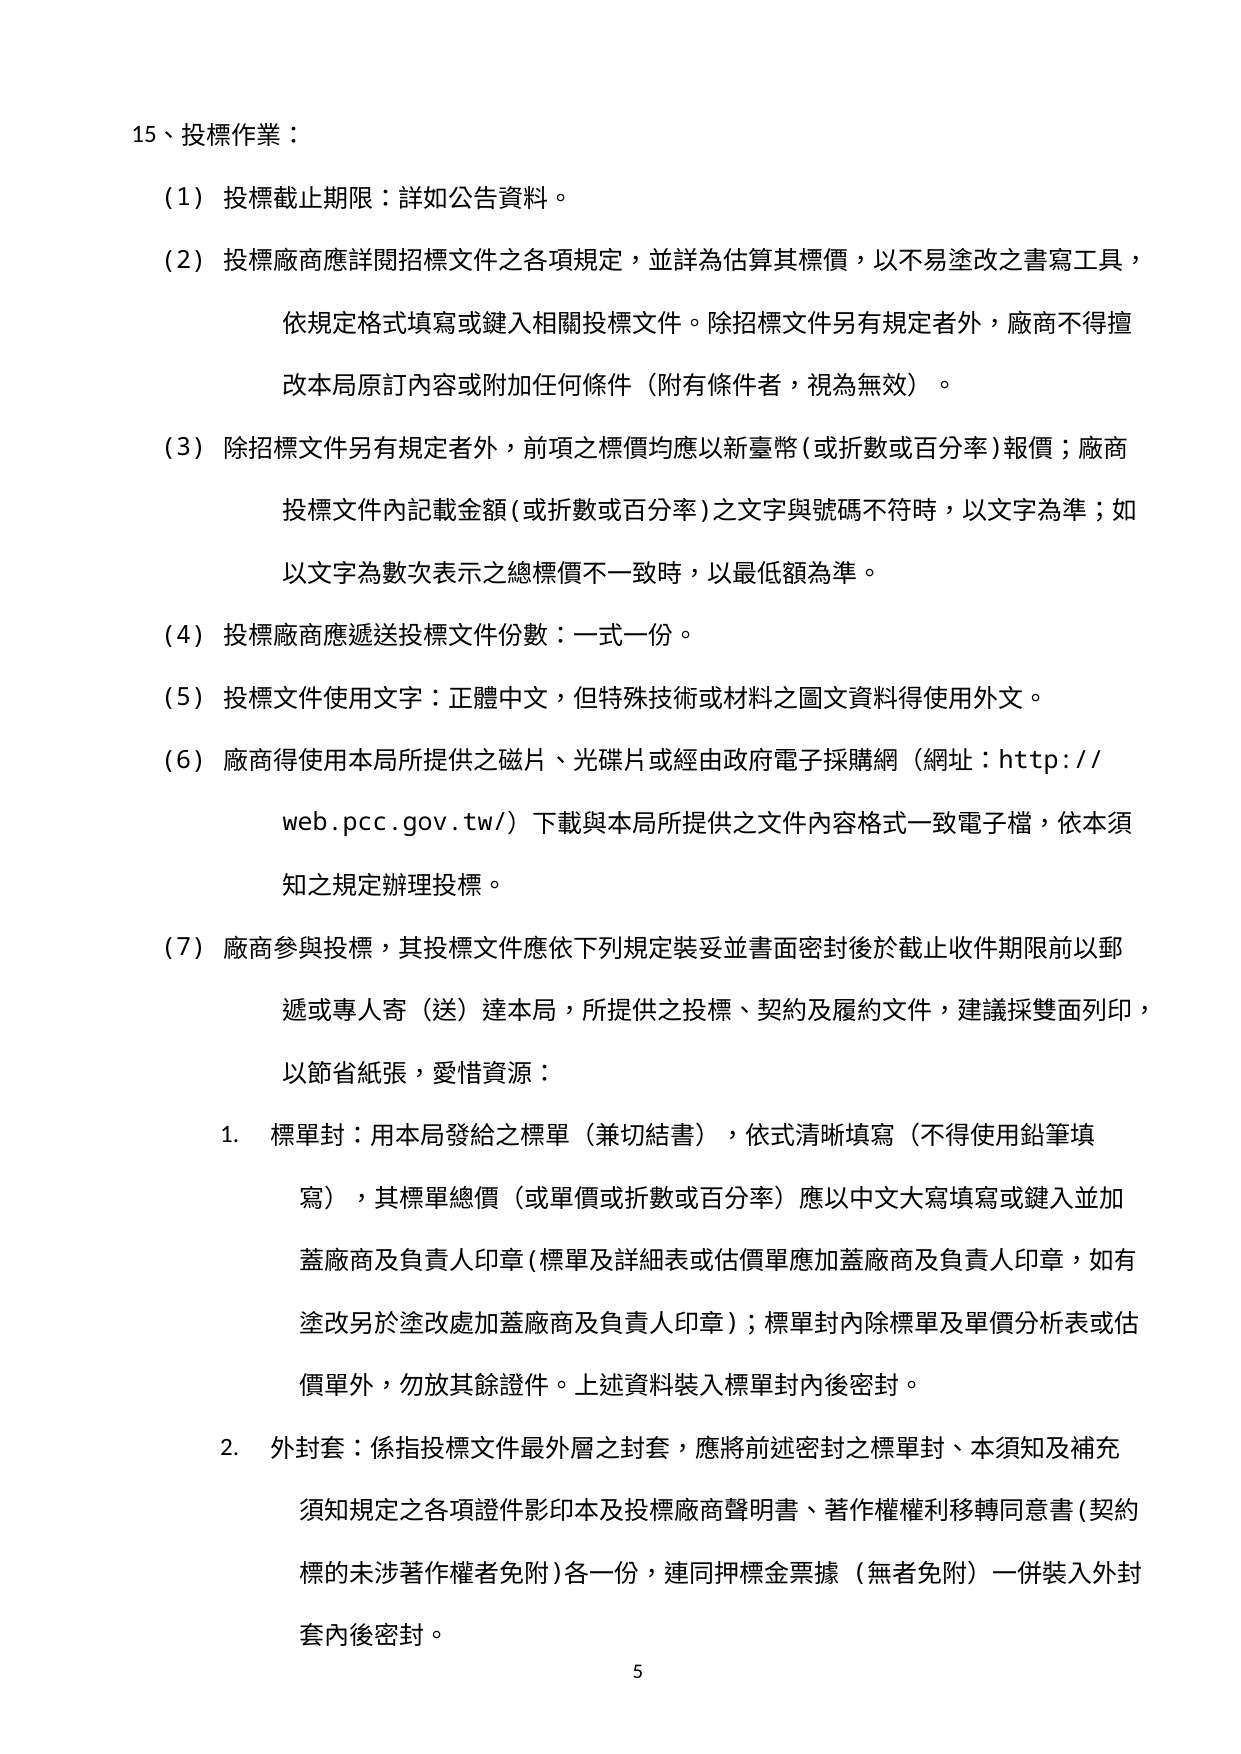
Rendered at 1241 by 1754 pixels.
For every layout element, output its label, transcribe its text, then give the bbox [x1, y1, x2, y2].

list 投標截止期限：詳如公告資料。 [161, 154, 1144, 217]
list 廠商參與投標，其投標文件應依下列規定裝妥並書面密封後於截止收件期限前以郵遞或專人寄（送）達本局，所提供之投標、契約及履約文件，建議採雙面列印，以節省紙張，愛惜資源： [161, 904, 1144, 1092]
list 投標廠商應詳閱招標文件之各項規定，並詳為估算其標價，以不易塗改之書寫工具，依規定格式填寫或鍵入相關投標文件。除招標文件另有規定者外，廠商不得擅改本局原訂內容或附加任何條件（附有條件者，視為無效）。 [161, 217, 1144, 404]
list 標單封：用本局發給之標單（兼切結書），依式清晰填寫（不得使用鉛筆填寫），其標單總價（或單價或折數或百分率）應以中文大寫填寫或鍵入並加蓋廠商及負責人印章(標單及詳細表或估價單應加蓋廠商及負責人印章，如有塗改另於塗改處加蓋廠商及負責人印章)；標單封內除標單及單價分析表或估價單外，勿放其餘證件。上述資料裝入標單封內後密封。 [220, 1092, 1144, 1404]
list 外封套：係指投標文件最外層之封套，應將前述密封之標單封、本須知及補充須知規定之各項證件影印本及投標廠商聲明書、著作權權利移轉同意書(契約標的未涉著作權者免附)各一份，連同押標金票據 (無者免附）一併裝入外封套內後密封。 [220, 1404, 1144, 1654]
list 投標作業： [131, 92, 1144, 154]
list 投標廠商應遞送投標文件份數：一式一份。 [161, 592, 1144, 654]
list 除招標文件另有規定者外，前項之標價均應以新臺幣(或折數或百分率)報價；廠商投標文件內記載金額(或折數或百分率)之文字與號碼不符時，以文字為準；如以文字為數次表示之總標價不一致時，以最低額為準。 [161, 404, 1144, 592]
list 廠商得使用本局所提供之磁片、光碟片或經由政府電子採購網（網址：http:// web.pcc.gov.tw/）下載與本局所提供之文件內容格式一致電子檔，依本須知之規定辦理投標。 [161, 717, 1144, 904]
list 投標文件使用文字：正體中文，但特殊技術或材料之圖文資料得使用外文。 [161, 654, 1144, 717]
